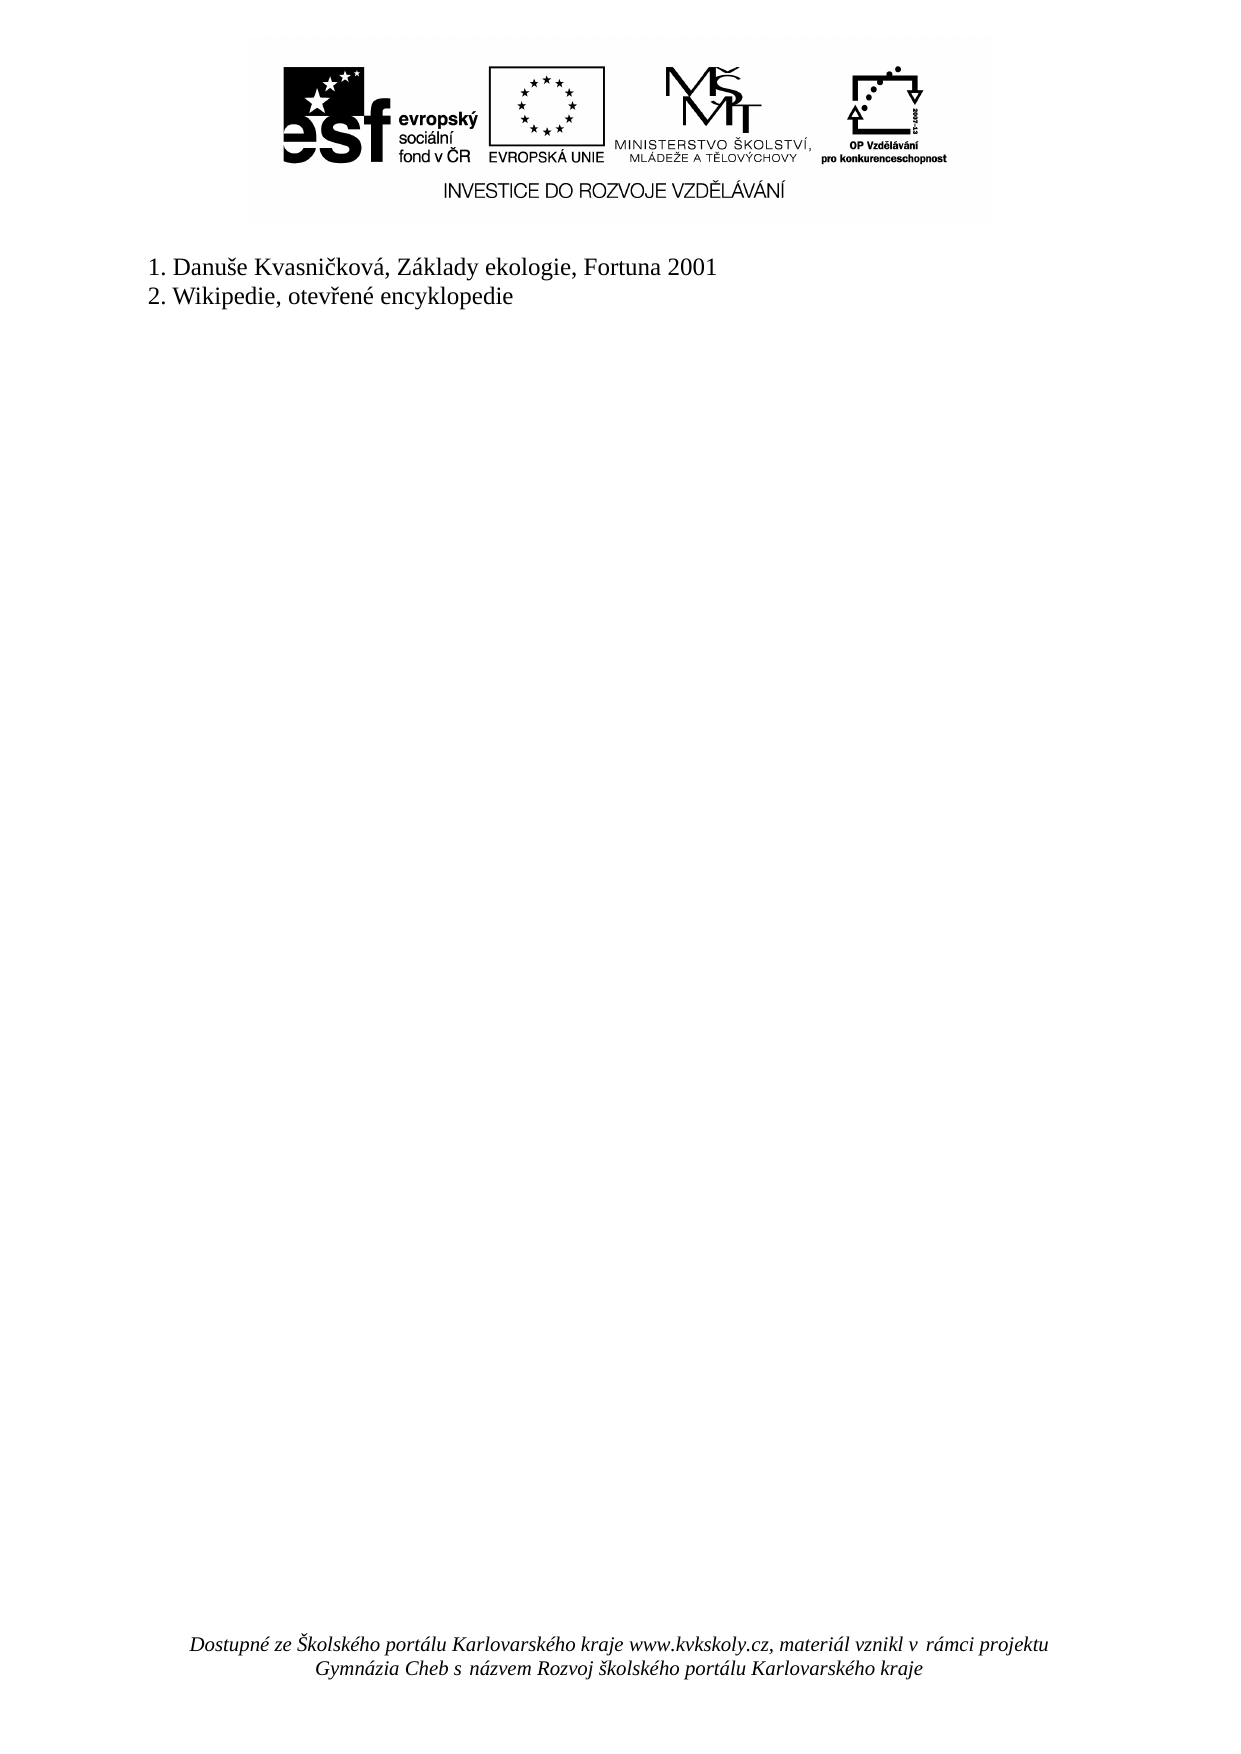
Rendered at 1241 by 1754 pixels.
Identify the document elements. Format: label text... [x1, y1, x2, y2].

picture [248, 36, 992, 222]
subtitle 2. Wikipedie, otevřené encyklopedie [148, 281, 1092, 309]
subtitle 1. Danuše Kvasničková, Základy ekologie, Fortuna 2001 [148, 252, 1092, 281]
